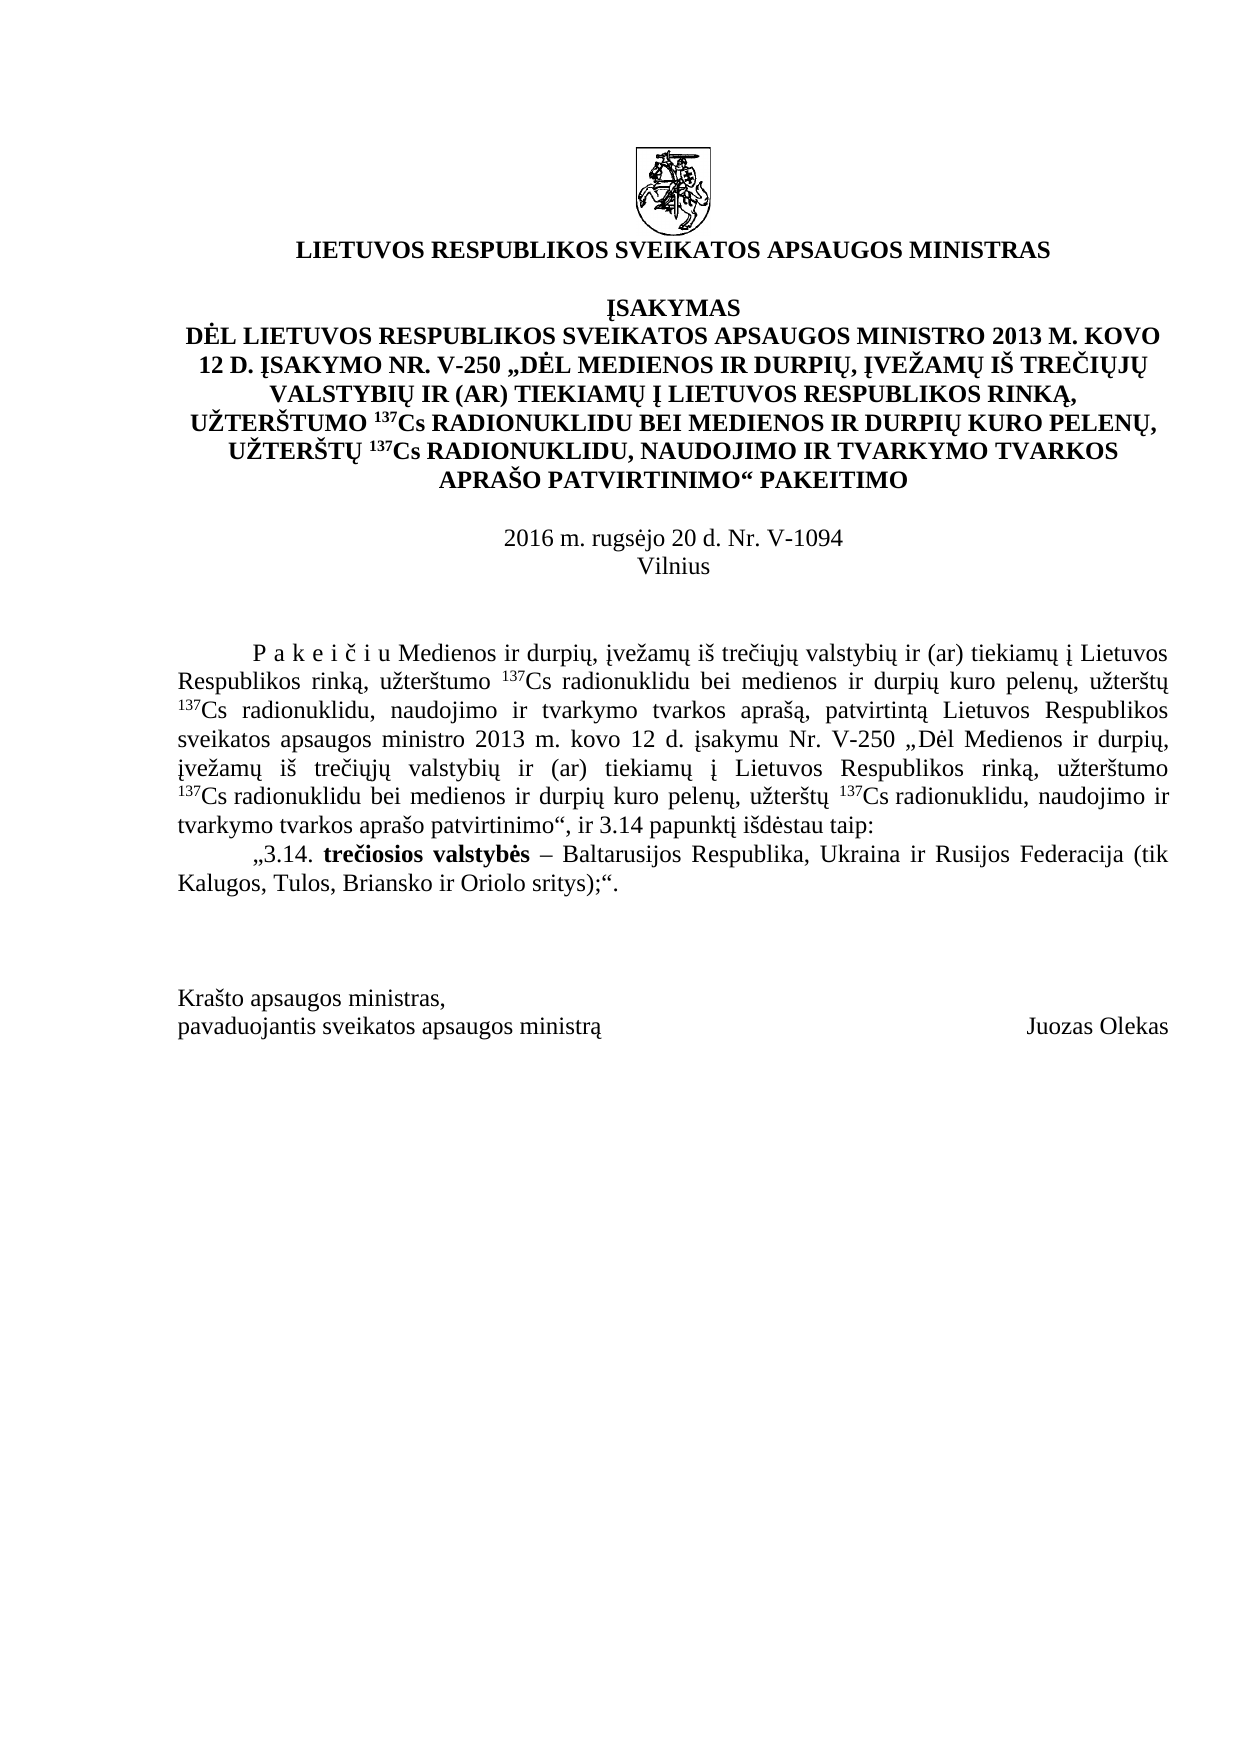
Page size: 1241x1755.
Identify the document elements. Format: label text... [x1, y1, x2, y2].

text „3.14. trečiosios valstybės – Baltarusijos Respublika, Ukraina ir Rusijos Federacija (tik Kalugos, Tulos, Briansko ir Oriolo sritys);“. [177, 839, 1169, 896]
text DĖL LIETUVOS RESPUBLIKOS SVEIKATOS APSAUGOS MINISTRO 2013 M. KOVO 12 D. ĮSAKYMO NR. V-250 „DĖL MEDIENOS IR DURPIŲ, ĮVEŽAMŲ iš trečiųjų VALSTYBIŲ IR (AR) TIEKIAMŲ Į LIETUVOS RESPUBLIKOS RINKĄ, UŽTERŠTUMO 137Cs RADIONUKLIDU BEI MEDIENOS IR DURPIŲ KURO PELENŲ, užterštŲ 137Cs RADIONUKLIDU, NAUDOJIMO IR TVARKYMO TVARKOS APRAŠO PATVIRTINIMO“ PAKEITIMO [177, 321, 1169, 494]
text ĮSAKYMAS [177, 293, 1169, 321]
text 2016 m. rugsėjo 20 d. Nr. V-1094 [177, 523, 1169, 551]
text Krašto apsaugos ministras, [177, 983, 1171, 1011]
text pavaduojantis sveikatos apsaugos ministrą Juozas Olekas [177, 1011, 1171, 1040]
text LIETUVOS RESPUBLIKOS SVEIKATOS APSAUGOS MINISTRAS [177, 235, 1169, 264]
text Vilnius [177, 551, 1169, 580]
text P a k e i č i u Medienos ir durpių, įvežamų iš trečiųjų valstybių ir (ar) tiekiamų į Lietuvos Respublikos rinką, užterštumo 137Cs radionuklidu bei medienos ir durpių kuro pelenų, užterštų 137Cs radionuklidu, naudojimo ir tvarkymo tvarkos aprašą, patvirtintą Lietuvos Respublikos sveikatos apsaugos ministro 2013 m. kovo 12 d. įsakymu Nr. V-250 „Dėl Medienos ir durpių, įvežamų iš trečiųjų valstybių ir (ar) tiekiamų į Lietuvos Respublikos rinką, užterštumo 137Cs radionuklidu bei medienos ir durpių kuro pelenų, užterštų 137Cs radionuklidu, naudojimo ir tvarkymo tvarkos aprašo patvirtinimo“, ir 3.14 papunktį išdėstau taip: [177, 638, 1169, 839]
